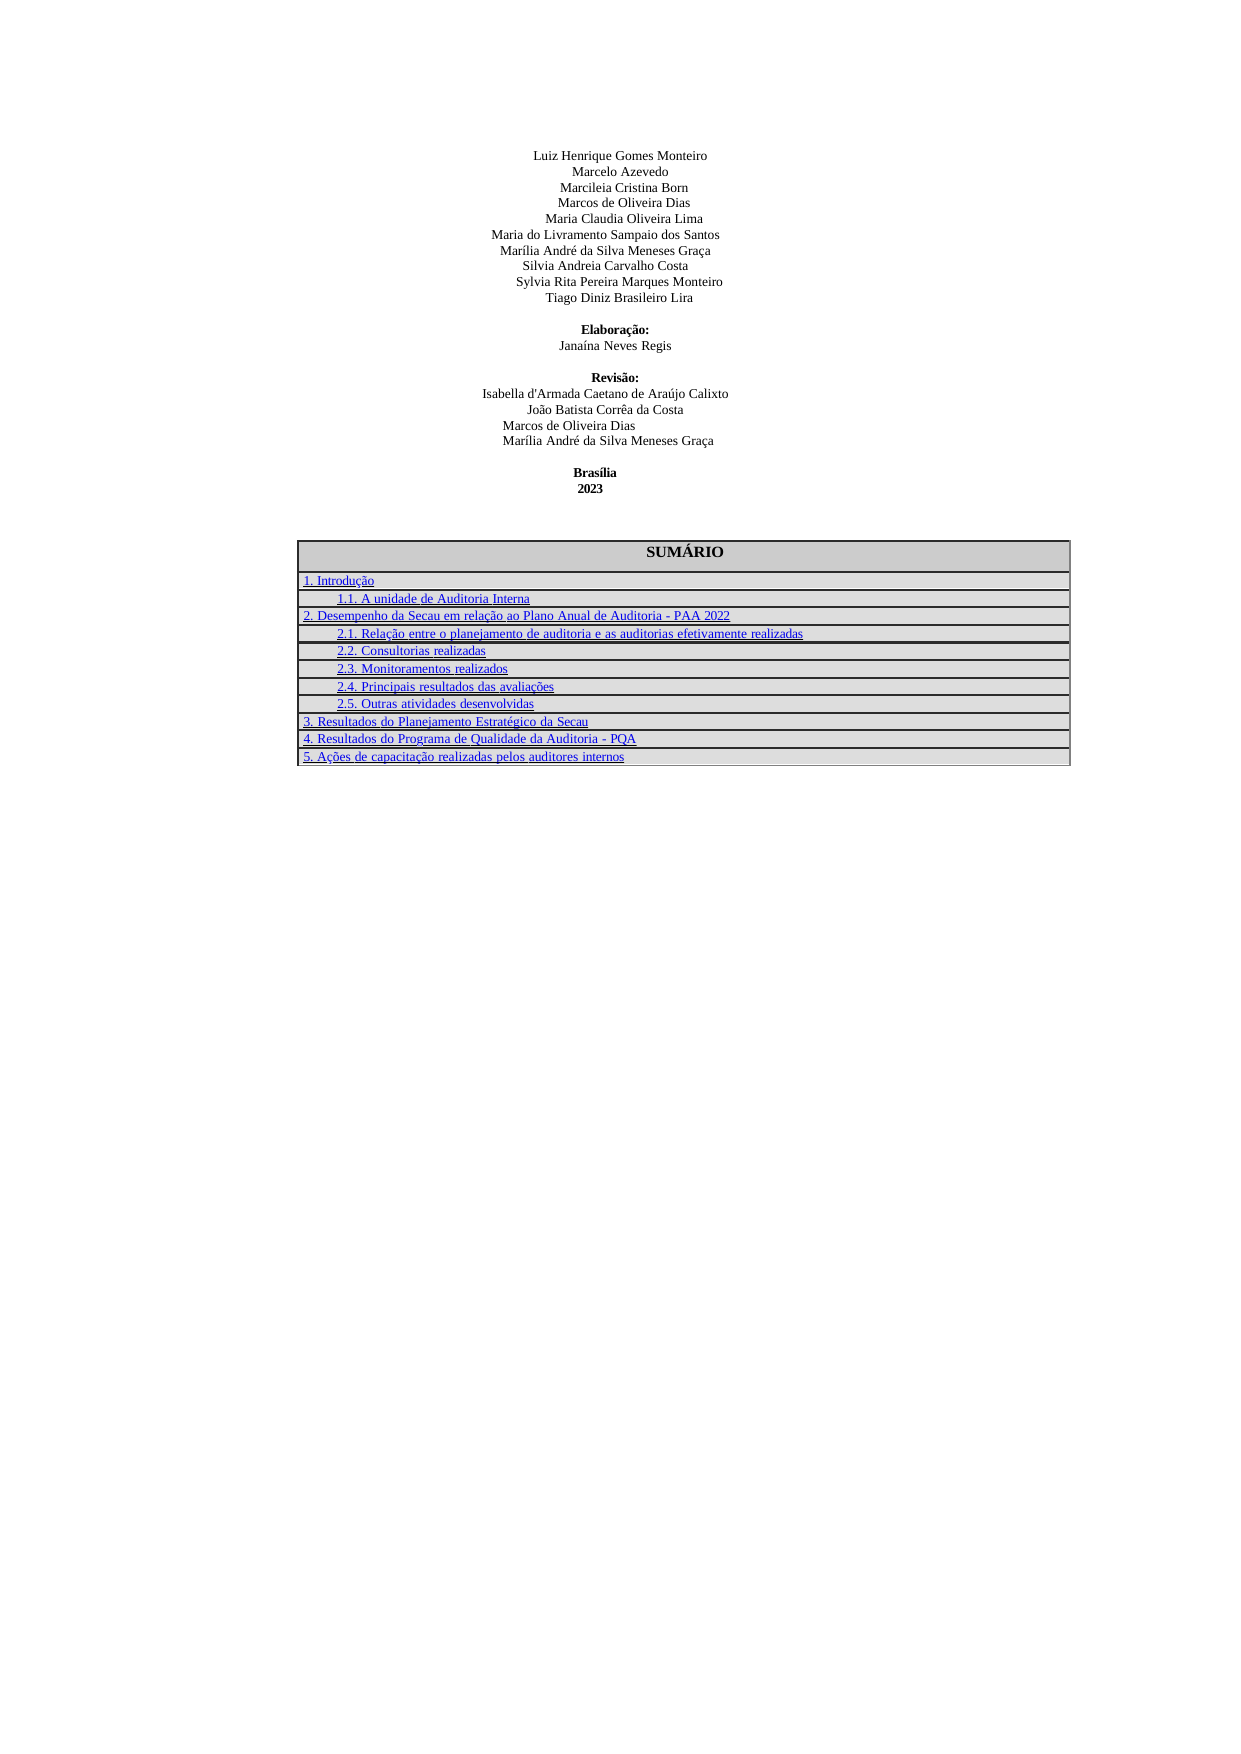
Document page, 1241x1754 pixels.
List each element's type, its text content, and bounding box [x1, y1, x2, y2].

table_cell 2.5. Outras atividades desenvolvidas [299, 696, 1069, 712]
text Maria do Livramento Sampaio dos Santos Marília André da Silva Meneses Graça Silvia Andreia Carvalho Costa [490, 227, 721, 274]
text Revisão: [458, 369, 772, 385]
text Elaboração: [458, 322, 772, 337]
table_header SUMÁRIO [299, 542, 1069, 571]
text Marcileia Cristina Born Marcos de Oliveira Dias Maria Claudia Oliveira Lima [542, 179, 706, 226]
table_cell 3. Resultados do Planejamento Estratégico da Secau [299, 714, 1069, 729]
table_cell 2. Desempenho da Secau em relação ao Plano Anual de Auditoria - PAA 2022 [299, 608, 1069, 624]
table_cell 2.4. Principais resultados das avaliações [299, 679, 1069, 694]
text Marcos de Oliveira Dias [501, 417, 697, 433]
table_cell 1.1. A unidade de Auditoria Interna [299, 591, 1069, 606]
table_cell 4. Resultados do Programa de Qualidade da Auditoria - PQA [299, 731, 1069, 747]
table_cell 1. Introdução [299, 573, 1069, 588]
text Isabella d'Armada Caetano de Araújo Calixto João Batista Corrêa da Costa [477, 386, 733, 417]
text Janaína Neves Regis [458, 338, 772, 353]
table_cell 2.3. Monitoramentos realizados [299, 661, 1069, 677]
text Luiz Henrique Gomes Monteiro Marcelo Azevedo [527, 148, 713, 179]
text Sylvia Rita Pereira Marques Monteiro Tiago Diniz Brasileiro Lira [502, 274, 736, 305]
table_cell 2.1. Relação entre o planejamento de auditoria e as auditorias efetivamente realizadas [299, 626, 1069, 641]
text Marília André da Silva Meneses Graça [501, 433, 721, 449]
table_cell 5. Ações de capacitação realizadas pelos auditores internos [299, 749, 1069, 764]
table_cell 2.2. Consultorias realizadas [299, 644, 1069, 659]
